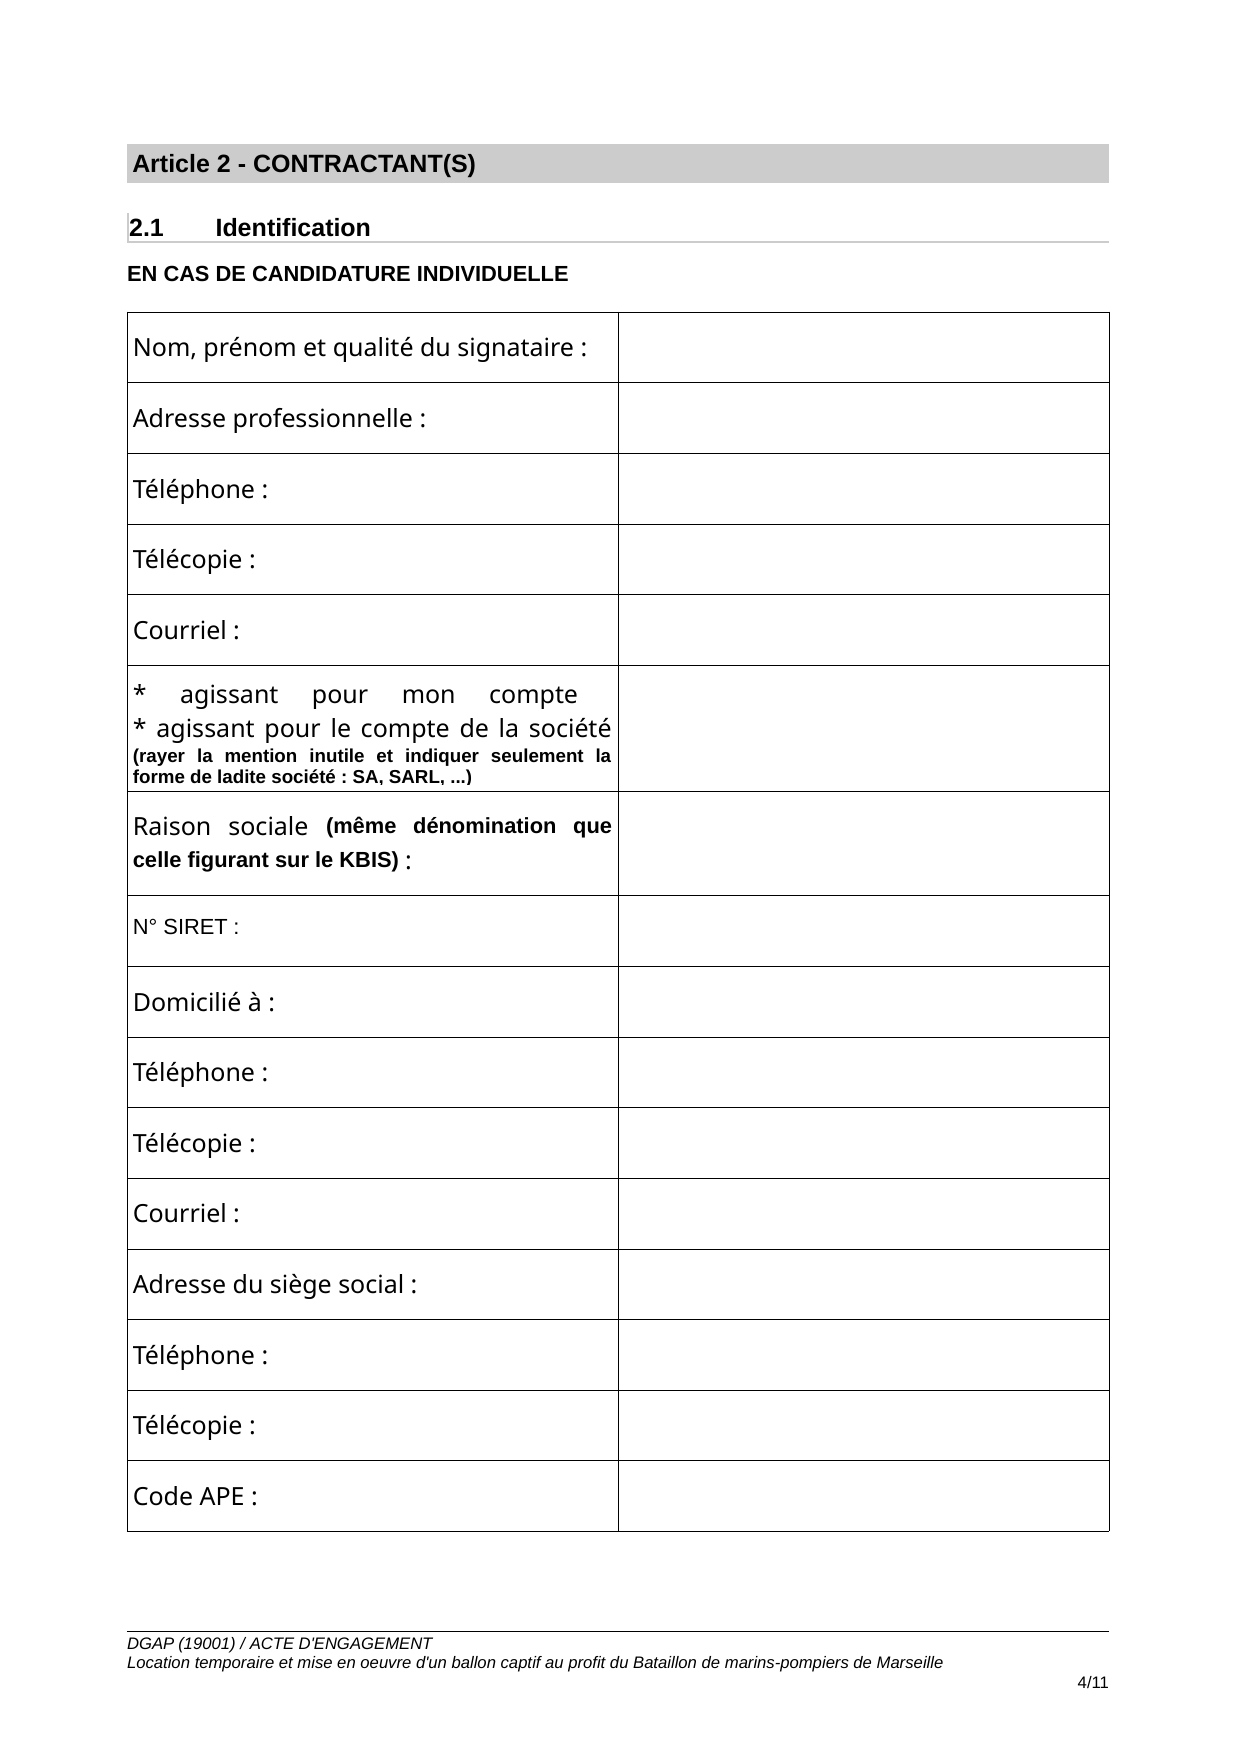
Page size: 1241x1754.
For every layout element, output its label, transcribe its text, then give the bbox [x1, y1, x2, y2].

table_cell Adresse professionnelle : [128, 383, 618, 453]
table_header [619, 313, 1109, 382]
table_cell Télécopie : [128, 1391, 618, 1460]
table_cell [619, 525, 1109, 594]
table_cell Téléphone : [128, 454, 618, 523]
table_cell N° SIRET : [128, 896, 618, 966]
table_cell [619, 1108, 1109, 1178]
table_cell [619, 1250, 1109, 1319]
table_cell Courriel : [128, 1179, 618, 1248]
table_cell Téléphone : [128, 1320, 618, 1390]
table_cell [619, 1038, 1109, 1107]
table_header Nom, prénom et qualité du signataire : [128, 313, 618, 382]
table_cell Domicilié à : [128, 967, 618, 1037]
table_cell Télécopie : [128, 525, 618, 594]
table_cell Raison sociale (même dénomination que celle figurant sur le KBIS) : [128, 792, 618, 895]
table_cell [619, 1391, 1109, 1460]
table_cell [619, 595, 1109, 665]
table_cell [619, 454, 1109, 523]
table_cell Courriel : [128, 595, 618, 665]
table_cell [619, 792, 1109, 895]
subtitle Identification [129, 213, 1109, 241]
table_cell Adresse du siège social : [128, 1250, 618, 1319]
table_cell [619, 896, 1109, 966]
table_cell [619, 1179, 1109, 1248]
table_cell [619, 1320, 1109, 1390]
table_cell * agissant pour mon compte * agissant pour le compte de la société (rayer la mention inutile et indiquer seulement la forme de ladite société : SA, SARL, ...) [128, 666, 618, 791]
table_cell [619, 1461, 1109, 1531]
table_cell Télécopie : [128, 1108, 618, 1178]
table_cell [619, 666, 1109, 791]
table_cell [619, 383, 1109, 453]
text EN CAS DE CANDIDATURE INDIVIDUELLE [127, 261, 1109, 286]
subtitle CONTRACTANT(S) [129, 147, 1107, 181]
table_cell Code APE : [128, 1461, 618, 1531]
table_cell Téléphone : [128, 1038, 618, 1107]
table_cell [619, 967, 1109, 1037]
